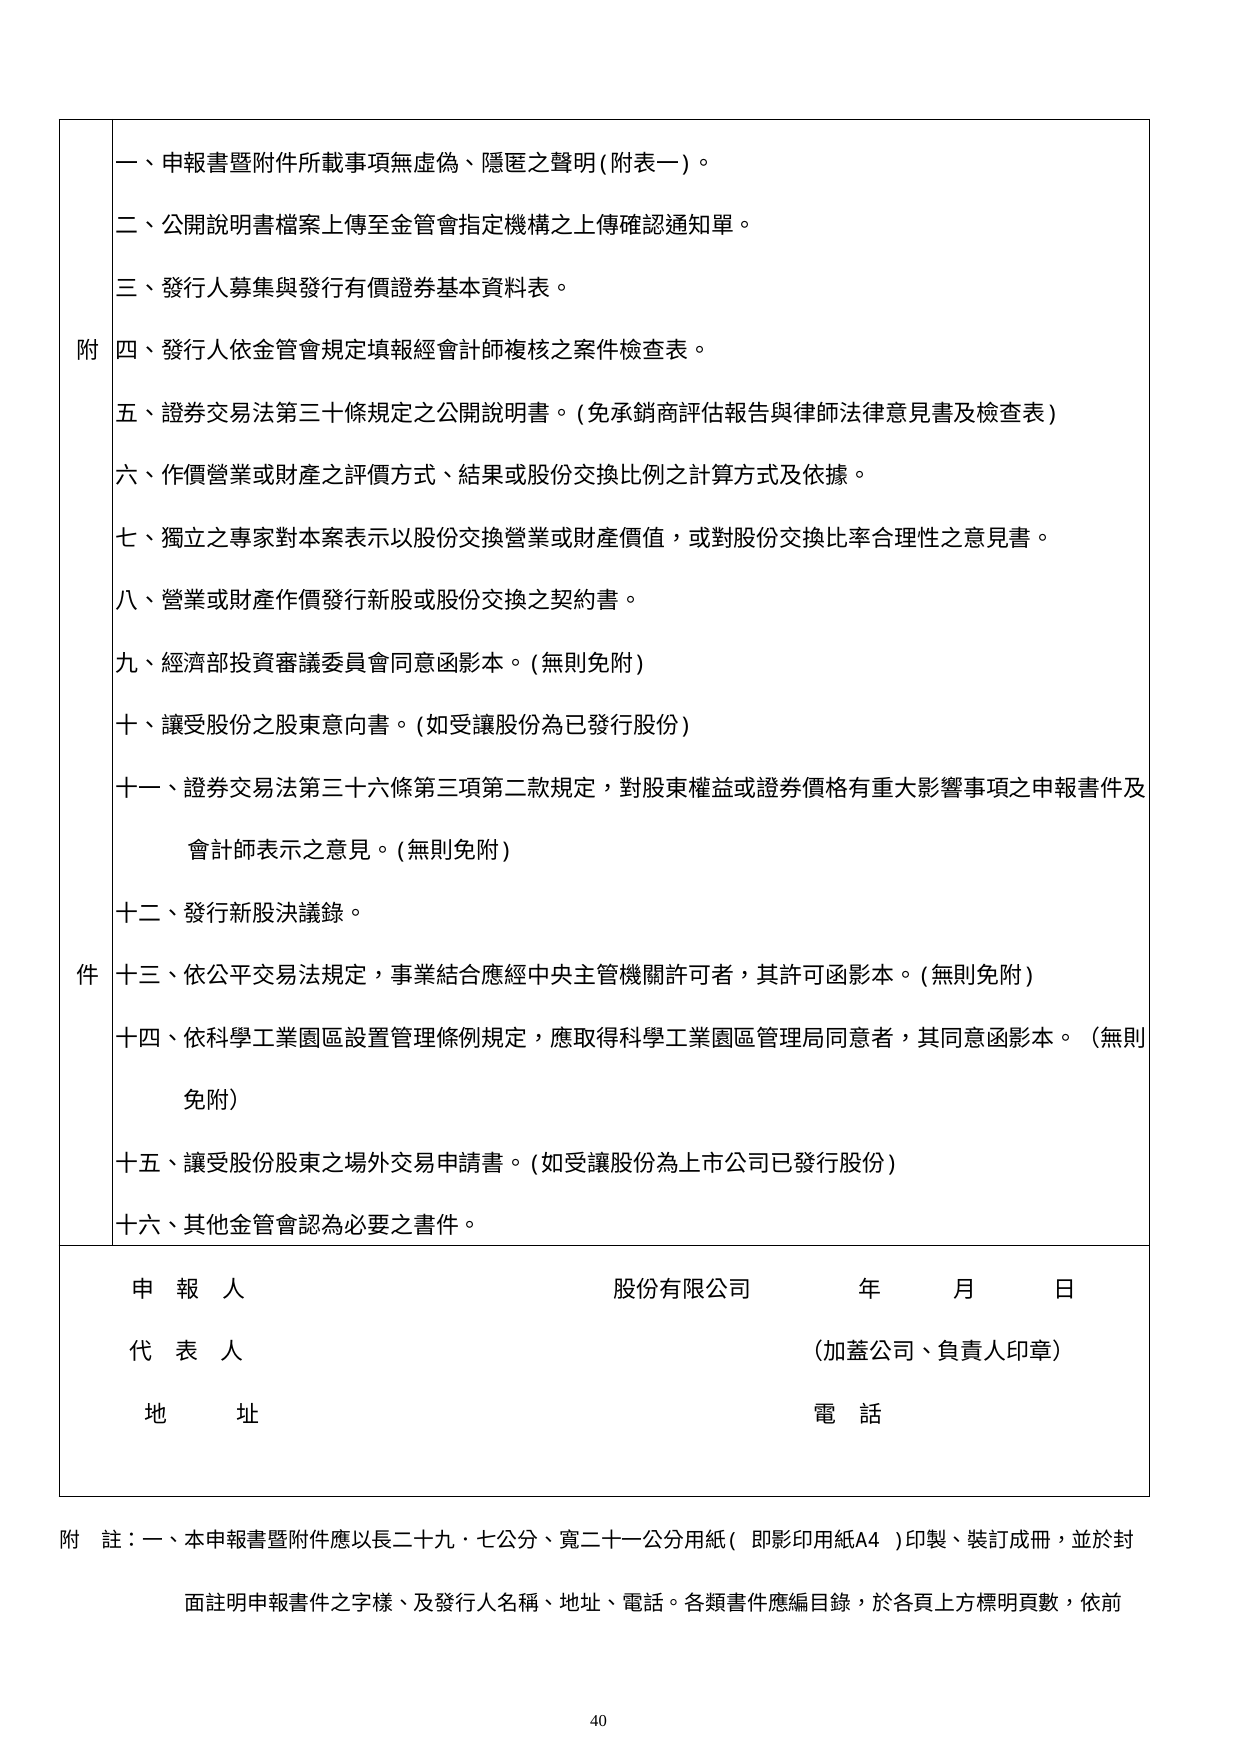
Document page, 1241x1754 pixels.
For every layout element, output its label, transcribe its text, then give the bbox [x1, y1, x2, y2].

table_cell 附 件 [60, 120, 112, 1245]
table_cell 申 報 人 股份有限公司 年 月 日 代 表 人 （加蓋公司、負責人印章） 地 址 電 話 [60, 1246, 1149, 1496]
text 附 註：一、本申報書暨附件應以長二十九．七公分、寬二十一公分用紙( 即影印用紙A4 )印製、裝訂成冊，並於封面註明申報書件之字樣、及發行人名稱、地址、電話。各類書件應編目錄，於各頁上方標明頁數，依前 [59, 1497, 1137, 1622]
table_cell 一、申報書暨附件所載事項無虛偽、隱匿之聲明(附表一)。 二、公開說明書檔案上傳至金管會指定機構之上傳確認通知單。 三、發行人募集與發行有價證券基本資料表。 四、發行人依金管會規定填報經會計師複核之案件檢查表。 五、證券交易法第三十條規定之公開說明書。(免承銷商評估報告與律師法律意見書及檢查表) 六、作價營業或財產之評價方式、結果或股份交換比例之計算方式及依據。 七、獨立之專家對本案表示以股份交換營業或財產價值，或對股份交換比率合理性之意見書。 八、營業或財產作價發行新股或股份交換之契約書。 九、經濟部投資審議委員會同意函影本。(無則免附) 十、讓受股份之股東意向書。(如受讓股份為已發行股份) 十一、證券交易法第三十六條第三項第二款規定，對股東權益或證券價格有重大影響事項之申報書件及會計師表示之意見。(無則免附) 十二、發行新股決議錄。 十三、依公平交易法規定，事業結合應經中央主管機關許可者，其許可函影本。(無則免附) 十四、依科學工業園區設置管理條例規定，應取得科學工業園區管理局同意者，其同意函影本。（無則免附） 十五、讓受股份股東之場外交易申請書。(如受讓股份為上市公司已發行股份) 十六、其他金管會認為必要之書件。 [113, 120, 1149, 1245]
